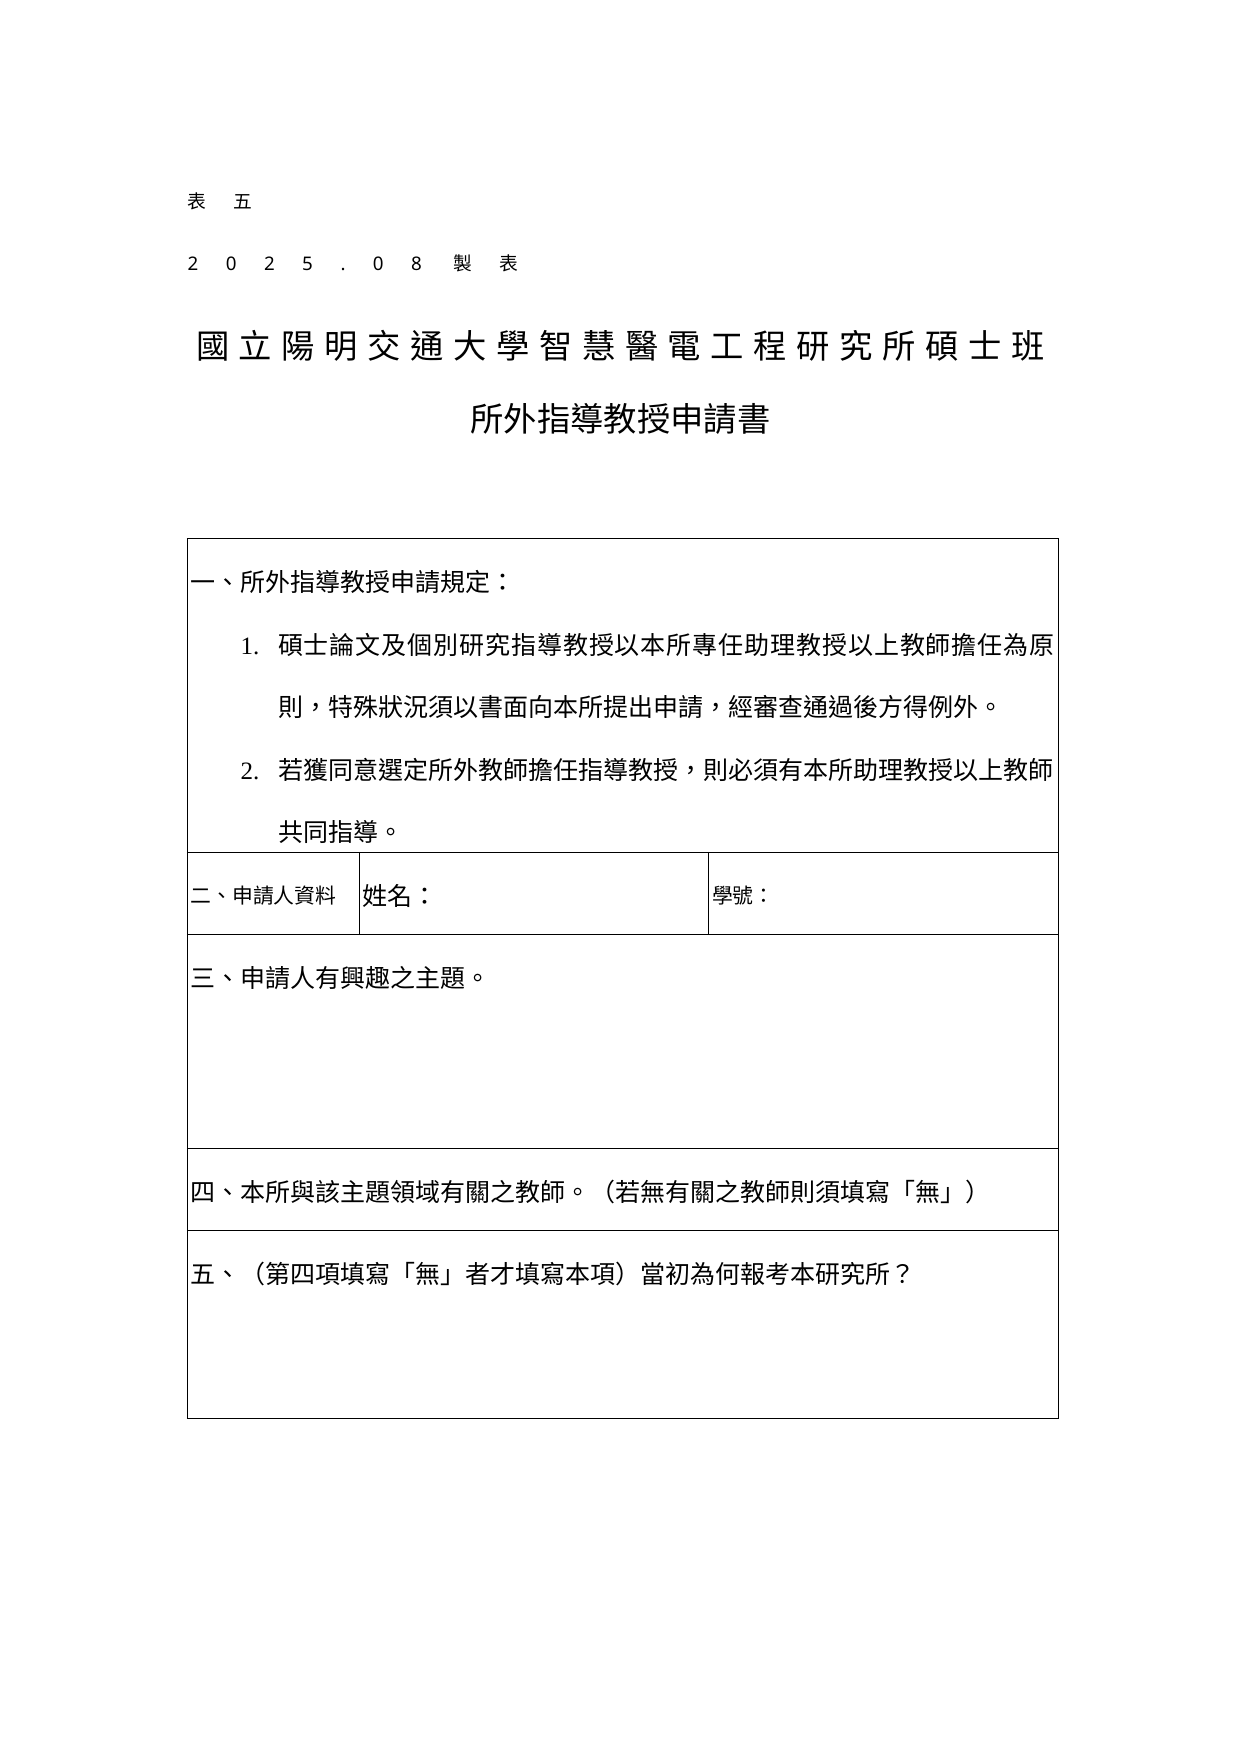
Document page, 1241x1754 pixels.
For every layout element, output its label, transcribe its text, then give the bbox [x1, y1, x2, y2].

table_cell 學號： [709, 853, 1058, 934]
table_cell 五、（第四項填寫「無」者才填寫本項）當初為何報考本研究所？ [188, 1231, 1058, 1418]
table_cell 四、本所與該主題領域有關之教師。（若無有關之教師則須填寫「無」） [188, 1149, 1058, 1230]
text 表五 2025.08製表 [187, 158, 1053, 283]
table_cell 姓名： [360, 853, 708, 934]
text 國立陽明交通大學智慧醫電工程研究所碩士班 [187, 302, 1053, 364]
text 所外指導教授申請書 [187, 376, 1053, 438]
table_cell 三、申請人有興趣之主題。 [188, 935, 1058, 1147]
table_cell 二、申請人資料 [188, 853, 359, 934]
table_header 一、所外指導教授申請規定： 碩士論文及個別研究指導教授以本所專任助理教授以上教師擔任為原則，特殊狀況須以書面向本所提出申請，經審查通過後方得例外。 若獲同意選定所外教師擔任指導教授，則必須有本所助理教授以上教師共同指導。 [188, 539, 1058, 852]
